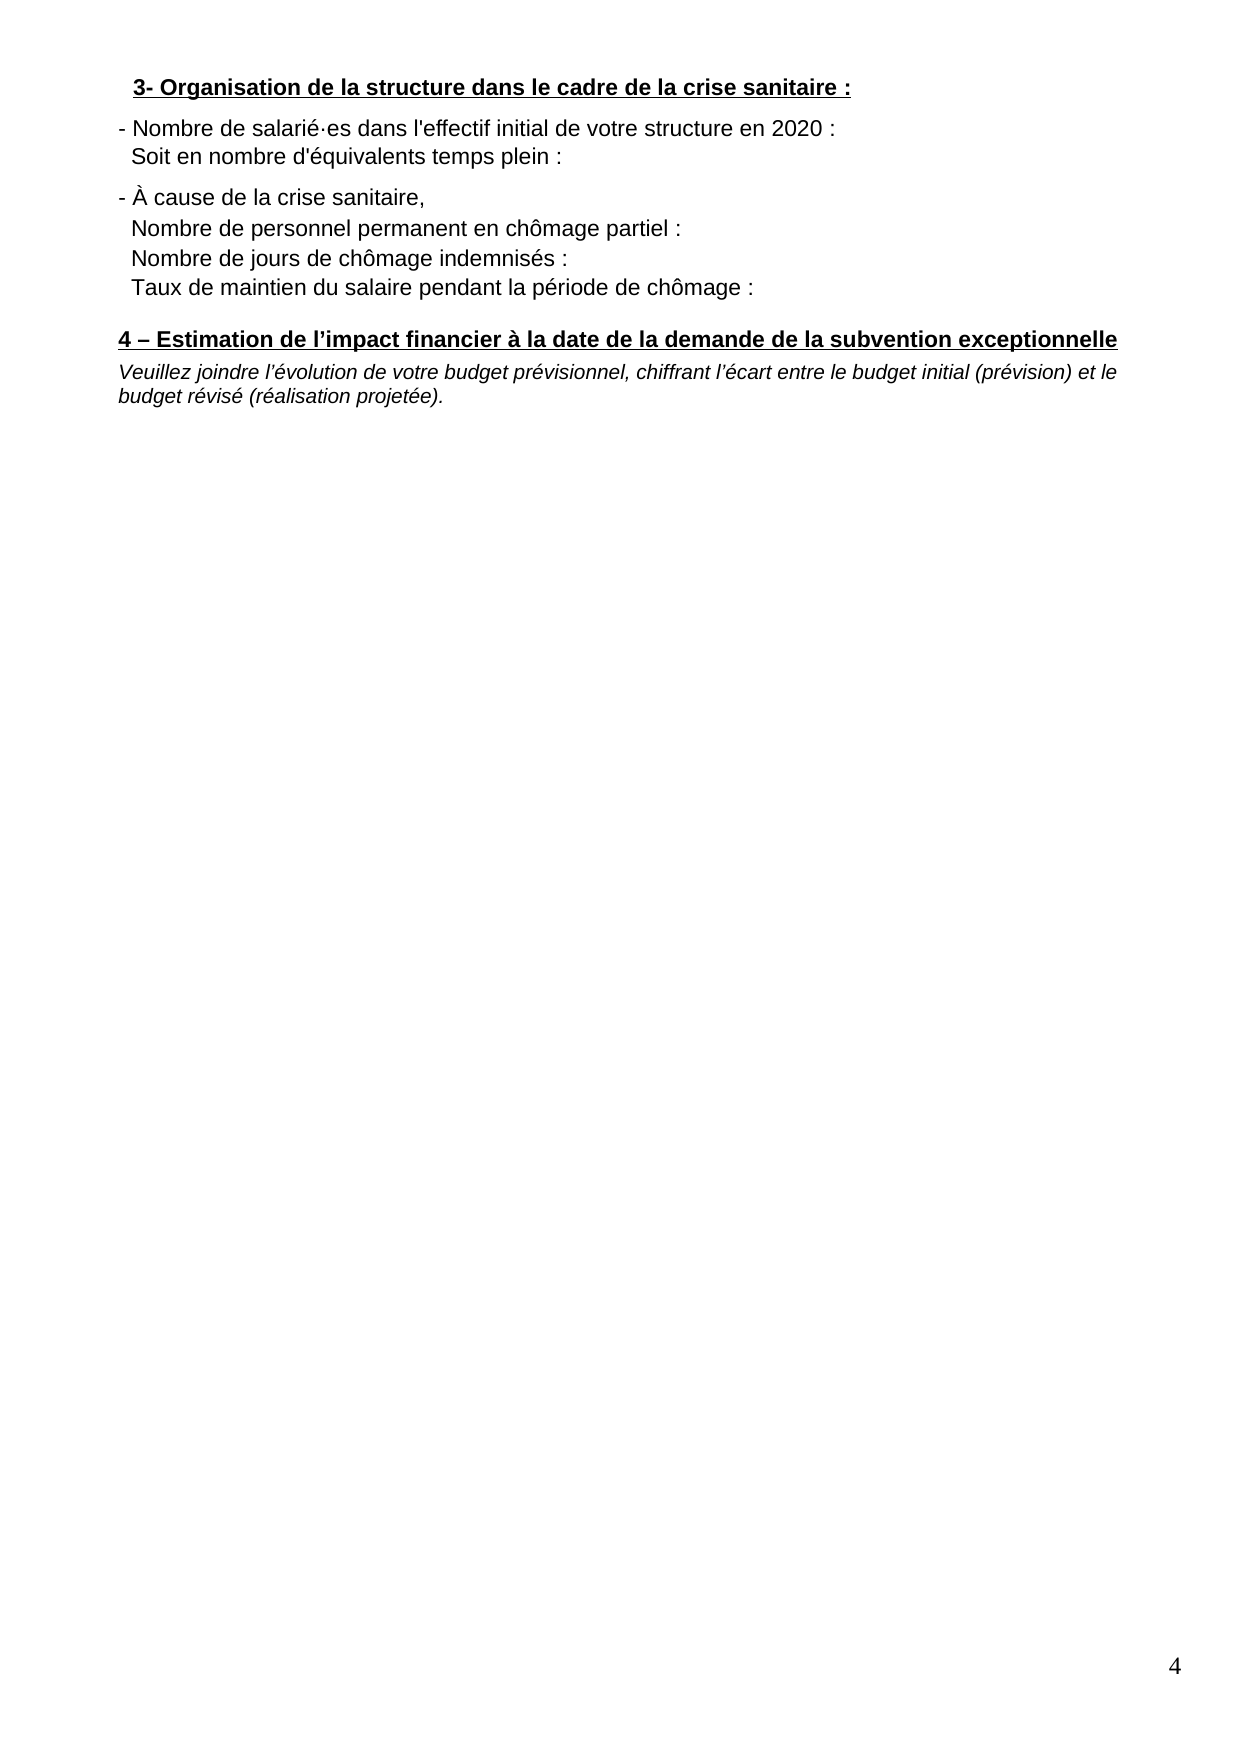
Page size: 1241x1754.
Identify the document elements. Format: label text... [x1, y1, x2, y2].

text Veuillez joindre l’évolution de votre budget prévisionnel, chiffrant l’écart entre le budget initial (prévision) et le budget révisé (réalisation projetée). [118, 360, 1181, 408]
text 3- Organisation de la structure dans le cadre de la crise sanitaire : [133, 74, 1181, 100]
text Soit en nombre d'équivalents temps plein : [118, 143, 1181, 169]
text Nombre de jours de chômage indemnisés : [118, 245, 1181, 272]
text Nombre de personnel permanent en chômage partiel : [118, 215, 1181, 241]
text 4 – Estimation de l’impact financier à la date de la demande de la subvention exceptionnelle [118, 326, 1181, 353]
text - Nombre de salarié·es dans l'effectif initial de votre structure en 2020 : [118, 115, 1181, 141]
text Taux de maintien du salaire pendant la période de chômage : [118, 274, 1181, 300]
text - À cause de la crise sanitaire, [118, 184, 1181, 211]
